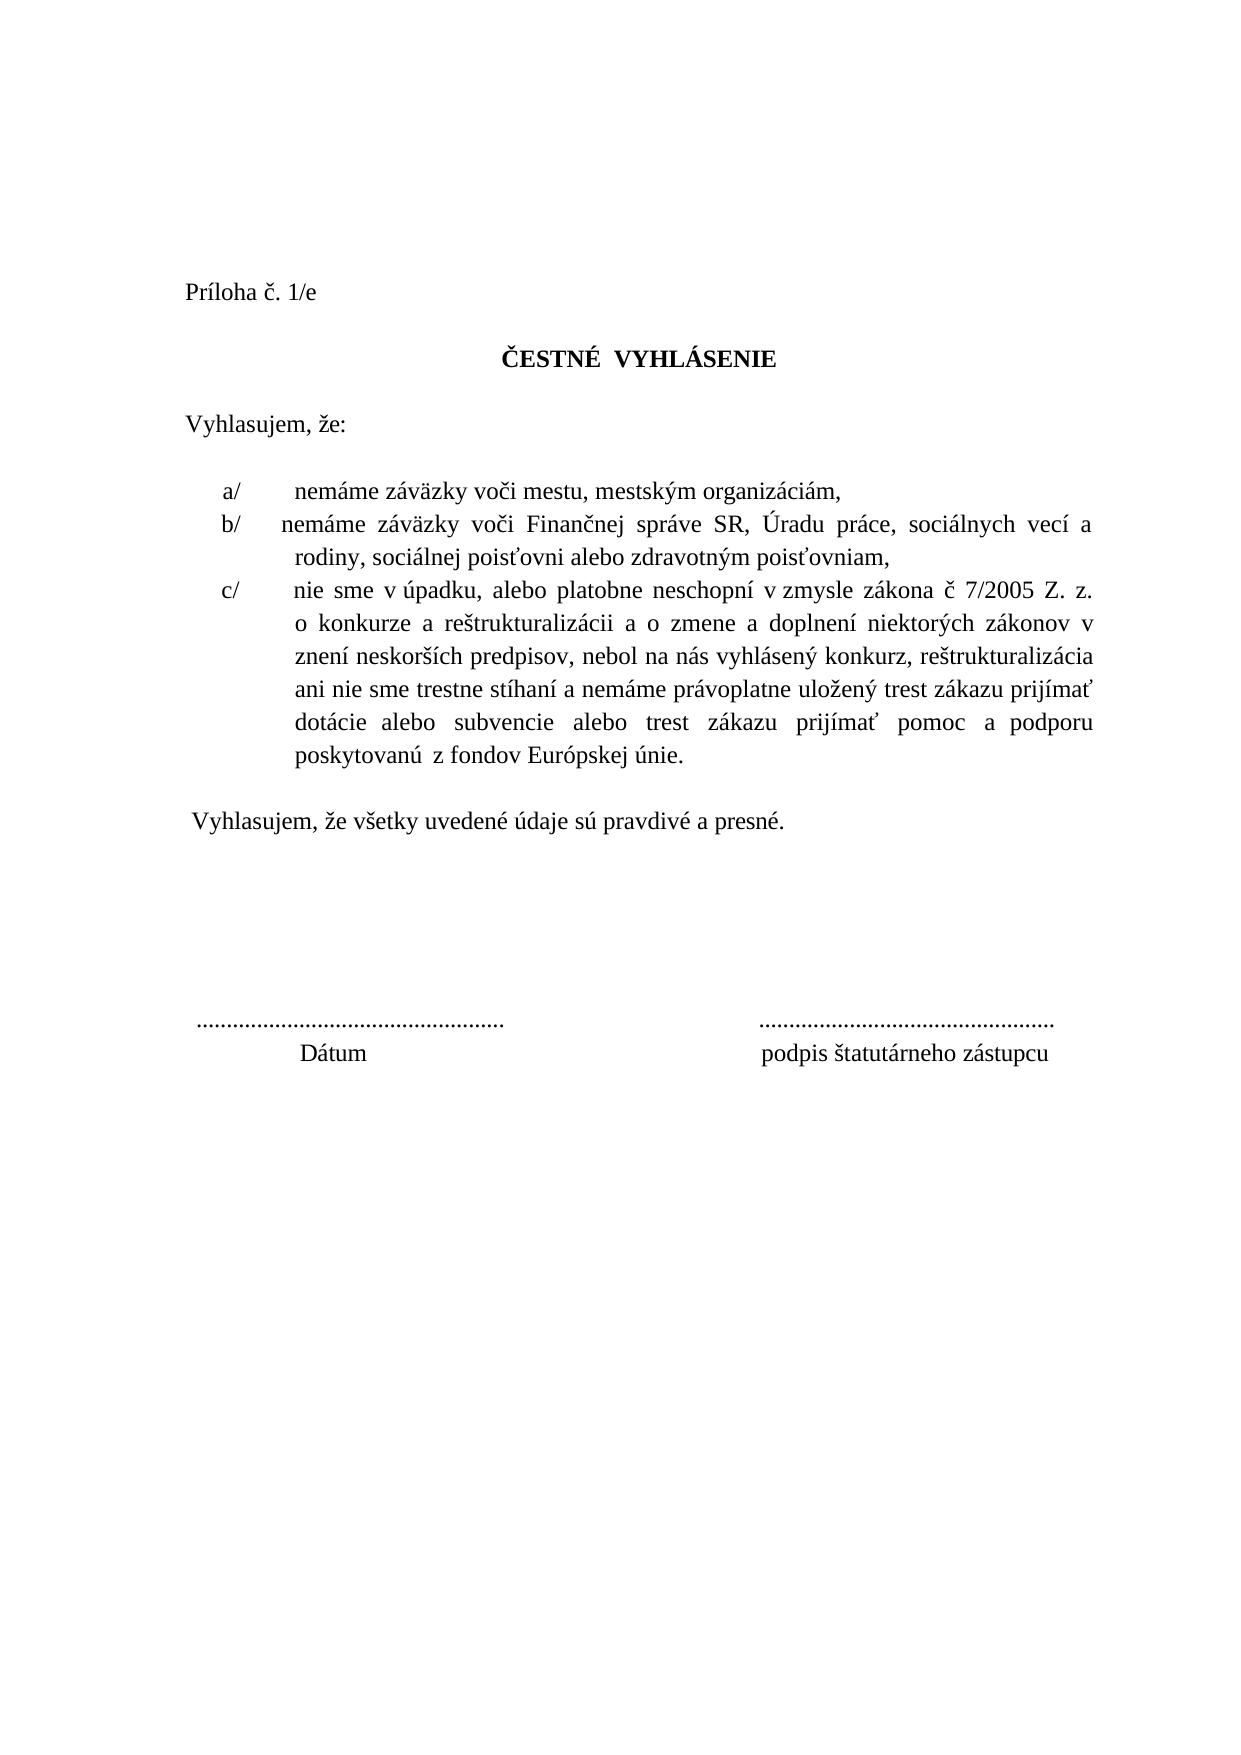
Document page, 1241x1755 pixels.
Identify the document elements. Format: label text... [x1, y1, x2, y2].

text Príloha č. 1/e [185, 277, 1152, 306]
text Vyhlasujem, že: [185, 409, 1152, 438]
text b/ nemáme záväzky voči Finančnej správe SR, Úradu práce, sociálnych vecí a rodiny, sociálnej poisťovni alebo zdravotným poisťovniam, [221, 509, 1093, 571]
text a/ nemáme záväzky voči mestu, mestským organizáciám, [222, 476, 1152, 504]
text Dátum podpis štatutárneho zástupcu [133, 1038, 1049, 1066]
text ČESTNÉ VYHLÁSENIE [241, 344, 1037, 373]
text ................................................... ................................................. [133, 1004, 1054, 1033]
text c/ nie sme v úpadku, alebo platobne neschopní v zmysle zákona č 7/2005 Z. z. o konkurze a reštrukturalizácii a o zmene a doplnení niektorých zákonov v znení neskorších predpisov, nebol na nás vyhlásený konkurz, reštrukturalizácia ani nie sme trestne stíhaní a nemáme právoplatne uložený trest zákazu prijímať dotácie alebo subvencie alebo trest zákazu prijímať pomoc a podporu poskytovanú z fondov Európskej únie. [221, 575, 1093, 769]
text Vyhlasujem, že všetky uvedené údaje sú pravdivé a presné. [191, 806, 1152, 835]
